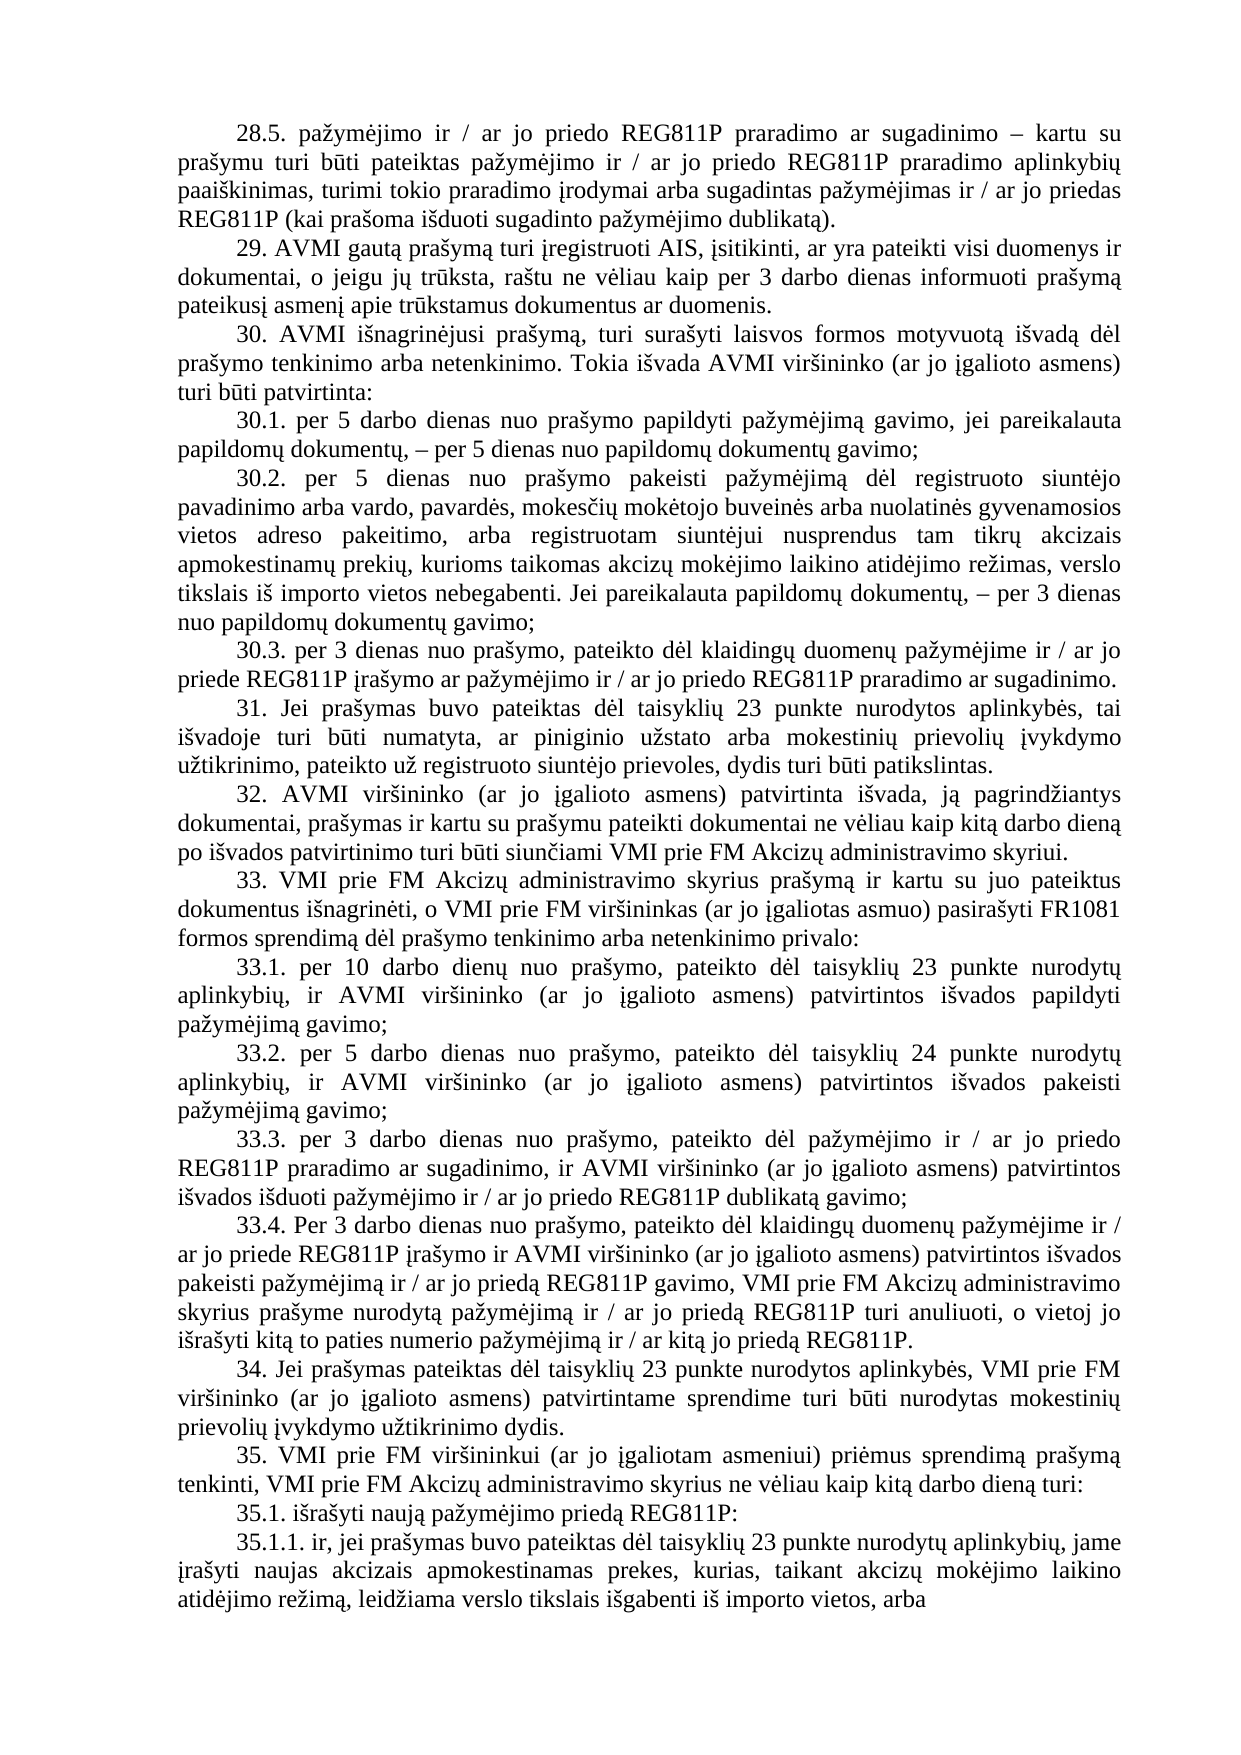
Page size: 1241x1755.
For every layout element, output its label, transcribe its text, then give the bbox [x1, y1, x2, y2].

text 34. Jei prašymas pateiktas dėl taisyklių 23 punkte nurodytos aplinkybės, VMI prie FM viršininko (ar jo įgalioto asmens) patvirtintame sprendime turi būti nurodytas mokestinių prievolių įvykdymo užtikrinimo dydis. [177, 1354, 1122, 1441]
text 30. AVMI išnagrinėjusi prašymą, turi surašyti laisvos formos motyvuotą išvadą dėl prašymo tenkinimo arba netenkinimo. Tokia išvada AVMI viršininko (ar jo įgalioto asmens) turi būti patvirtinta: [177, 319, 1122, 406]
text 30.3. per 3 dienas nuo prašymo, pateikto dėl klaidingų duomenų pažymėjime ir / ar jo priede REG811P įrašymo ar pažymėjimo ir / ar jo priedo REG811P praradimo ar sugadinimo. [177, 636, 1122, 693]
text 35.1.1. ir, jei prašymas buvo pateiktas dėl taisyklių 23 punkte nurodytų aplinkybių, jame įrašyti naujas akcizais apmokestinamas prekes, kurias, taikant akcizų mokėjimo laikino atidėjimo režimą, leidžiama verslo tikslais išgabenti iš importo vietos, arba [177, 1527, 1122, 1613]
text 33. VMI prie FM Akcizų administravimo skyrius prašymą ir kartu su juo pateiktus dokumentus išnagrinėti, o VMI prie FM viršininkas (ar jo įgaliotas asmuo) pasirašyti FR1081 formos sprendimą dėl prašymo tenkinimo arba netenkinimo privalo: [177, 866, 1122, 952]
text 35. VMI prie FM viršininkui (ar jo įgaliotam asmeniui) priėmus sprendimą prašymą tenkinti, VMI prie FM Akcizų administravimo skyrius ne vėliau kaip kitą darbo dieną turi: [177, 1441, 1122, 1498]
text 32. AVMI viršininko (ar jo įgalioto asmens) patvirtinta išvada, ją pagrindžiantys dokumentai, prašymas ir kartu su prašymu pateikti dokumentai ne vėliau kaip kitą darbo dieną po išvados patvirtinimo turi būti siunčiami VMI prie FM Akcizų administravimo skyriui. [177, 779, 1122, 866]
text 35.1. išrašyti naują pažymėjimo priedą REG811P: [177, 1498, 1122, 1527]
text 33.1. per 10 darbo dienų nuo prašymo, pateikto dėl taisyklių 23 punkte nurodytų aplinkybių, ir AVMI viršininko (ar jo įgalioto asmens) patvirtintos išvados papildyti pažymėjimą gavimo; [177, 952, 1122, 1038]
text 30.2. per 5 dienas nuo prašymo pakeisti pažymėjimą dėl registruoto siuntėjo pavadinimo arba vardo, pavardės, mokesčių mokėtojo buveinės arba nuolatinės gyvenamosios vietos adreso pakeitimo, arba registruotam siuntėjui nusprendus tam tikrų akcizais apmokestinamų prekių, kurioms taikomas akcizų mokėjimo laikino atidėjimo režimas, verslo tikslais iš importo vietos nebegabenti. Jei pareikalauta papildomų dokumentų, – per 3 dienas nuo papildomų dokumentų gavimo; [177, 463, 1122, 636]
text 33.3. per 3 darbo dienas nuo prašymo, pateikto dėl pažymėjimo ir / ar jo priedo REG811P praradimo ar sugadinimo, ir AVMI viršininko (ar jo įgalioto asmens) patvirtintos išvados išduoti pažymėjimo ir / ar jo priedo REG811P dublikatą gavimo; [177, 1124, 1122, 1211]
text 30.1. per 5 darbo dienas nuo prašymo papildyti pažymėjimą gavimo, jei pareikalauta papildomų dokumentų, – per 5 dienas nuo papildomų dokumentų gavimo; [177, 406, 1122, 463]
text 28.5. pažymėjimo ir / ar jo priedo REG811P praradimo ar sugadinimo – kartu su prašymu turi būti pateiktas pažymėjimo ir / ar jo priedo REG811P praradimo aplinkybių paaiškinimas, turimi tokio praradimo įrodymai arba sugadintas pažymėjimas ir / ar jo priedas REG811P (kai prašoma išduoti sugadinto pažymėjimo dublikatą). [177, 118, 1122, 233]
text 33.2. per 5 darbo dienas nuo prašymo, pateikto dėl taisyklių 24 punkte nurodytų aplinkybių, ir AVMI viršininko (ar jo įgalioto asmens) patvirtintos išvados pakeisti pažymėjimą gavimo; [177, 1038, 1122, 1124]
text 29. AVMI gautą prašymą turi įregistruoti AIS, įsitikinti, ar yra pateikti visi duomenys ir dokumentai, o jeigu jų trūksta, raštu ne vėliau kaip per 3 darbo dienas informuoti prašymą pateikusį asmenį apie trūkstamus dokumentus ar duomenis. [177, 233, 1122, 319]
text 31. Jei prašymas buvo pateiktas dėl taisyklių 23 punkte nurodytos aplinkybės, tai išvadoje turi būti numatyta, ar piniginio užstato arba mokestinių prievolių įvykdymo užtikrinimo, pateikto už registruoto siuntėjo prievoles, dydis turi būti patikslintas. [177, 693, 1122, 779]
text 33.4. Per 3 darbo dienas nuo prašymo, pateikto dėl klaidingų duomenų pažymėjime ir / ar jo priede REG811P įrašymo ir AVMI viršininko (ar jo įgalioto asmens) patvirtintos išvados pakeisti pažymėjimą ir / ar jo priedą REG811P gavimo, VMI prie FM Akcizų administravimo skyrius prašyme nurodytą pažymėjimą ir / ar jo priedą REG811P turi anuliuoti, o vietoj jo išrašyti kitą to paties numerio pažymėjimą ir / ar kitą jo priedą REG811P. [177, 1211, 1122, 1354]
